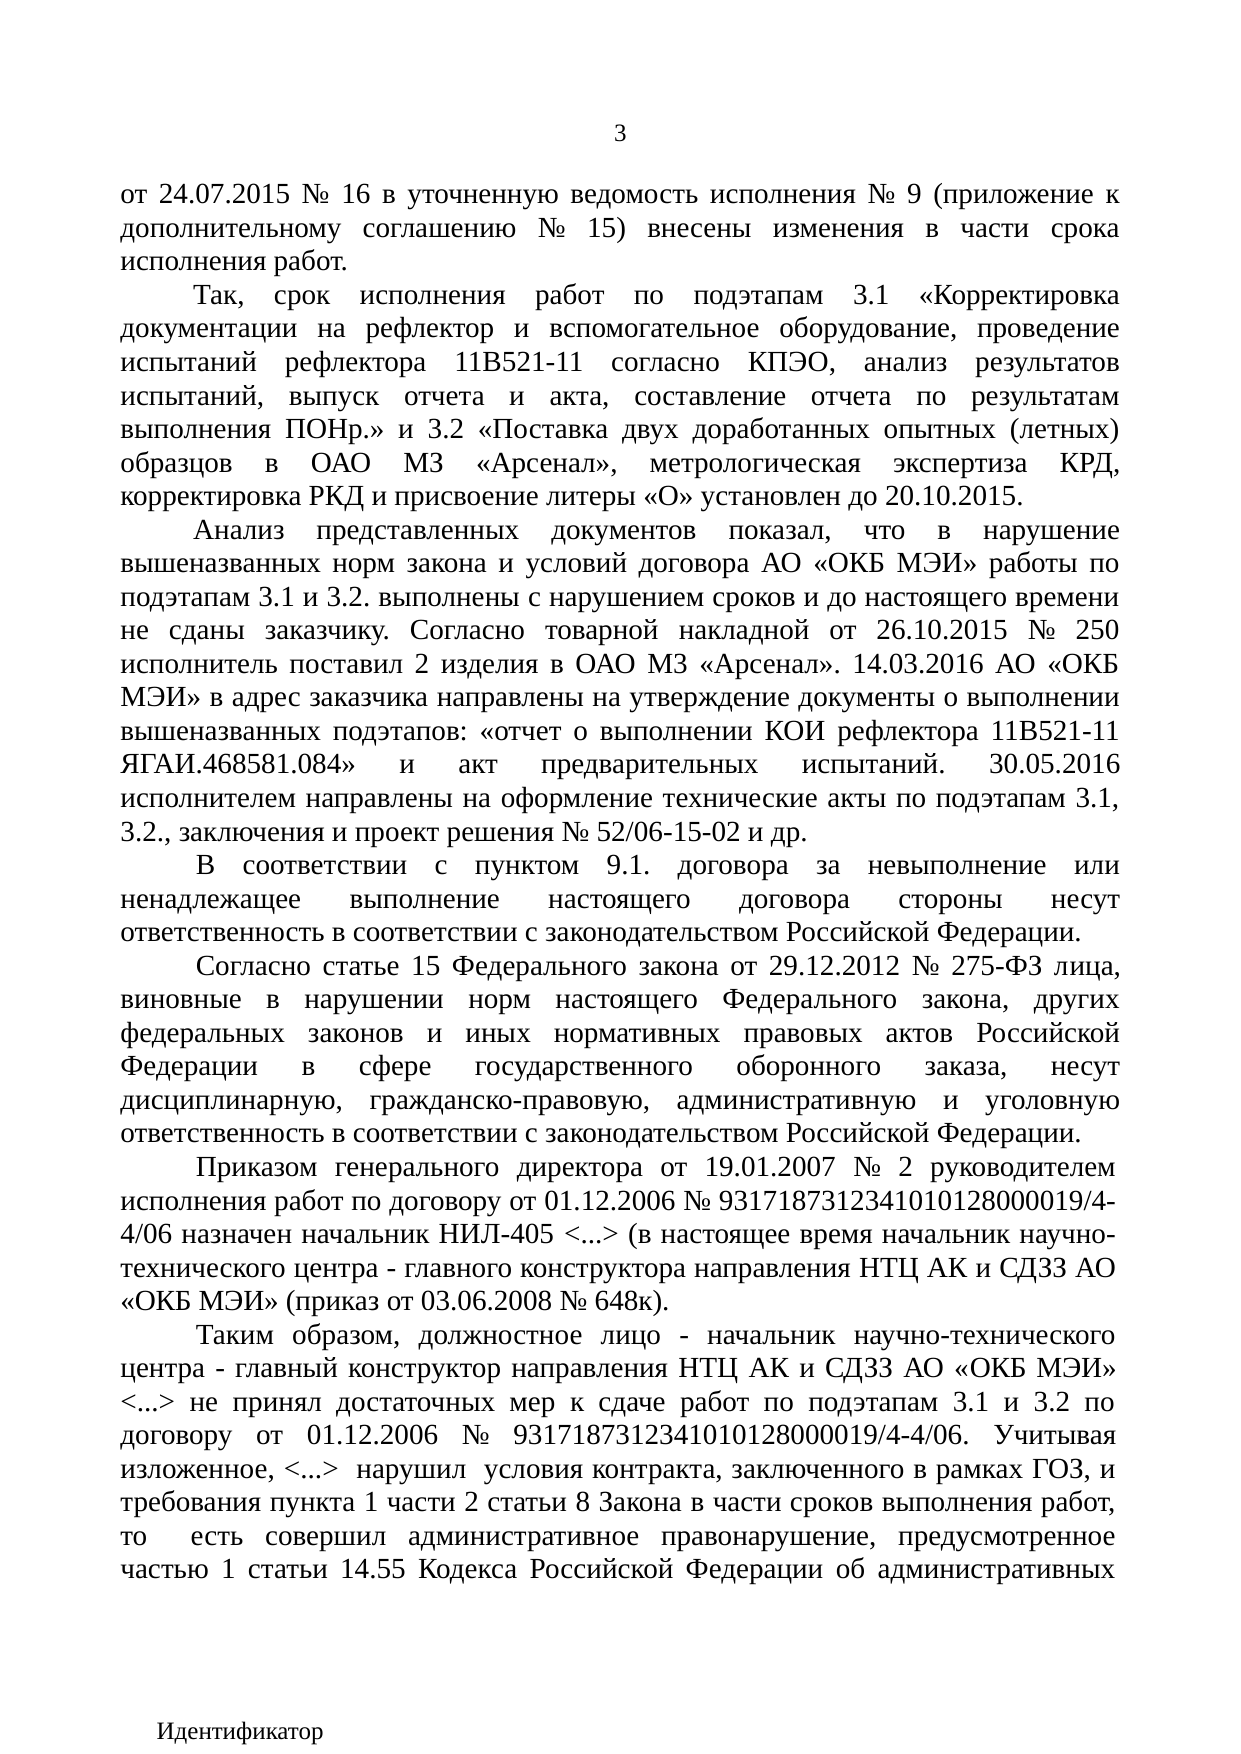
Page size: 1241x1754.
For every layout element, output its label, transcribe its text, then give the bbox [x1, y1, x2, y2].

text от 24.07.2015 № 16 в уточненную ведомость исполнения № 9 (приложение к дополнительному соглашению № 15) внесены изменения в части срока исполнения работ. [120, 176, 1121, 277]
text Так, срок исполнения работ по подэтапам 3.1 «Корректировка документации на рефлектор и вспомогательное оборудование, проведение испытаний рефлектора 11В521-11 согласно КПЭО, анализ результатов испытаний, выпуск отчета и акта, составление отчета по результатам выполнения ПОНр.» и 3.2 «Поставка двух доработанных опытных (летных) образцов в ОАО МЗ «Арсенал», метрологическая экспертиза КРД, корректировка РКД и присвоение литеры «О» установлен до 20.10.2015. [120, 277, 1121, 512]
text В соответствии с пунктом 9.1. договора за невыполнение или ненадлежащее выполнение настоящего договора стороны несут ответственность в соответствии с законодательством Российской Федерации. [120, 847, 1121, 948]
text Анализ представленных документов показал, что в нарушение вышеназванных норм закона и условий договора АО «ОКБ МЭИ» работы по подэтапам 3.1 и 3.2. выполнены с нарушением сроков и до настоящего времени не сданы заказчику. Согласно товарной накладной от 26.10.2015 № 250 исполнитель поставил 2 изделия в ОАО М3 «Арсенал». 14.03.2016 АО «ОКБ МЭИ» в адрес заказчика направлены на утверждение документы о выполнении вышеназванных подэтапов: «отчет о выполнении КОИ рефлектора 11В521-11 ЯГАИ.468581.084» и акт предварительных испытаний. 30.05.2016 исполнителем направлены на оформление технические акты по подэтапам 3.1, 3.2., заключения и проект решения № 52/06-15-02 и др. [120, 512, 1121, 847]
text Таким образом, должностное лицо - начальник научно-технического центра - главный конструктор направления НТЦ АК и СДЗЗ АО «ОКБ МЭИ» <...> не принял достаточных мер к сдаче работ по подэтапам 3.1 и 3.2 по договору от 01.12.2006 № 9317187312341010128000019/4-4/06. Учитывая изложенное, <...> нарушил условия контракта, заключенного в рамках ГОЗ, и требования пункта 1 части 2 статьи 8 Закона в части сроков выполнения работ, то есть совершил административное правонарушение, предусмотренное частью 1 статьи 14.55 Кодекса Российской Федерации об административных [120, 1317, 1117, 1585]
text Приказом генерального директора от 19.01.2007 № 2 руководителем исполнения работ по договору от 01.12.2006 № 9317187312341010128000019/4- 4/06 назначен начальник НИЛ-405 <...> (в настоящее время начальник научно-технического центра - главного конструктора направления НТЦ АК и СДЗЗ АО «ОКБ МЭИ» (приказ от 03.06.2008 № 648к). [120, 1149, 1117, 1317]
text Согласно статье 15 Федерального закона от 29.12.2012 № 275-ФЗ лица, виновные в нарушении норм настоящего Федерального закона, других федеральных законов и иных нормативных правовых актов Российской Федерации в сфере государственного оборонного заказа, несут дисциплинарную, гражданско-правовую, административную и уголовную ответственность в соответствии с законодательством Российской Федерации. [120, 948, 1121, 1149]
